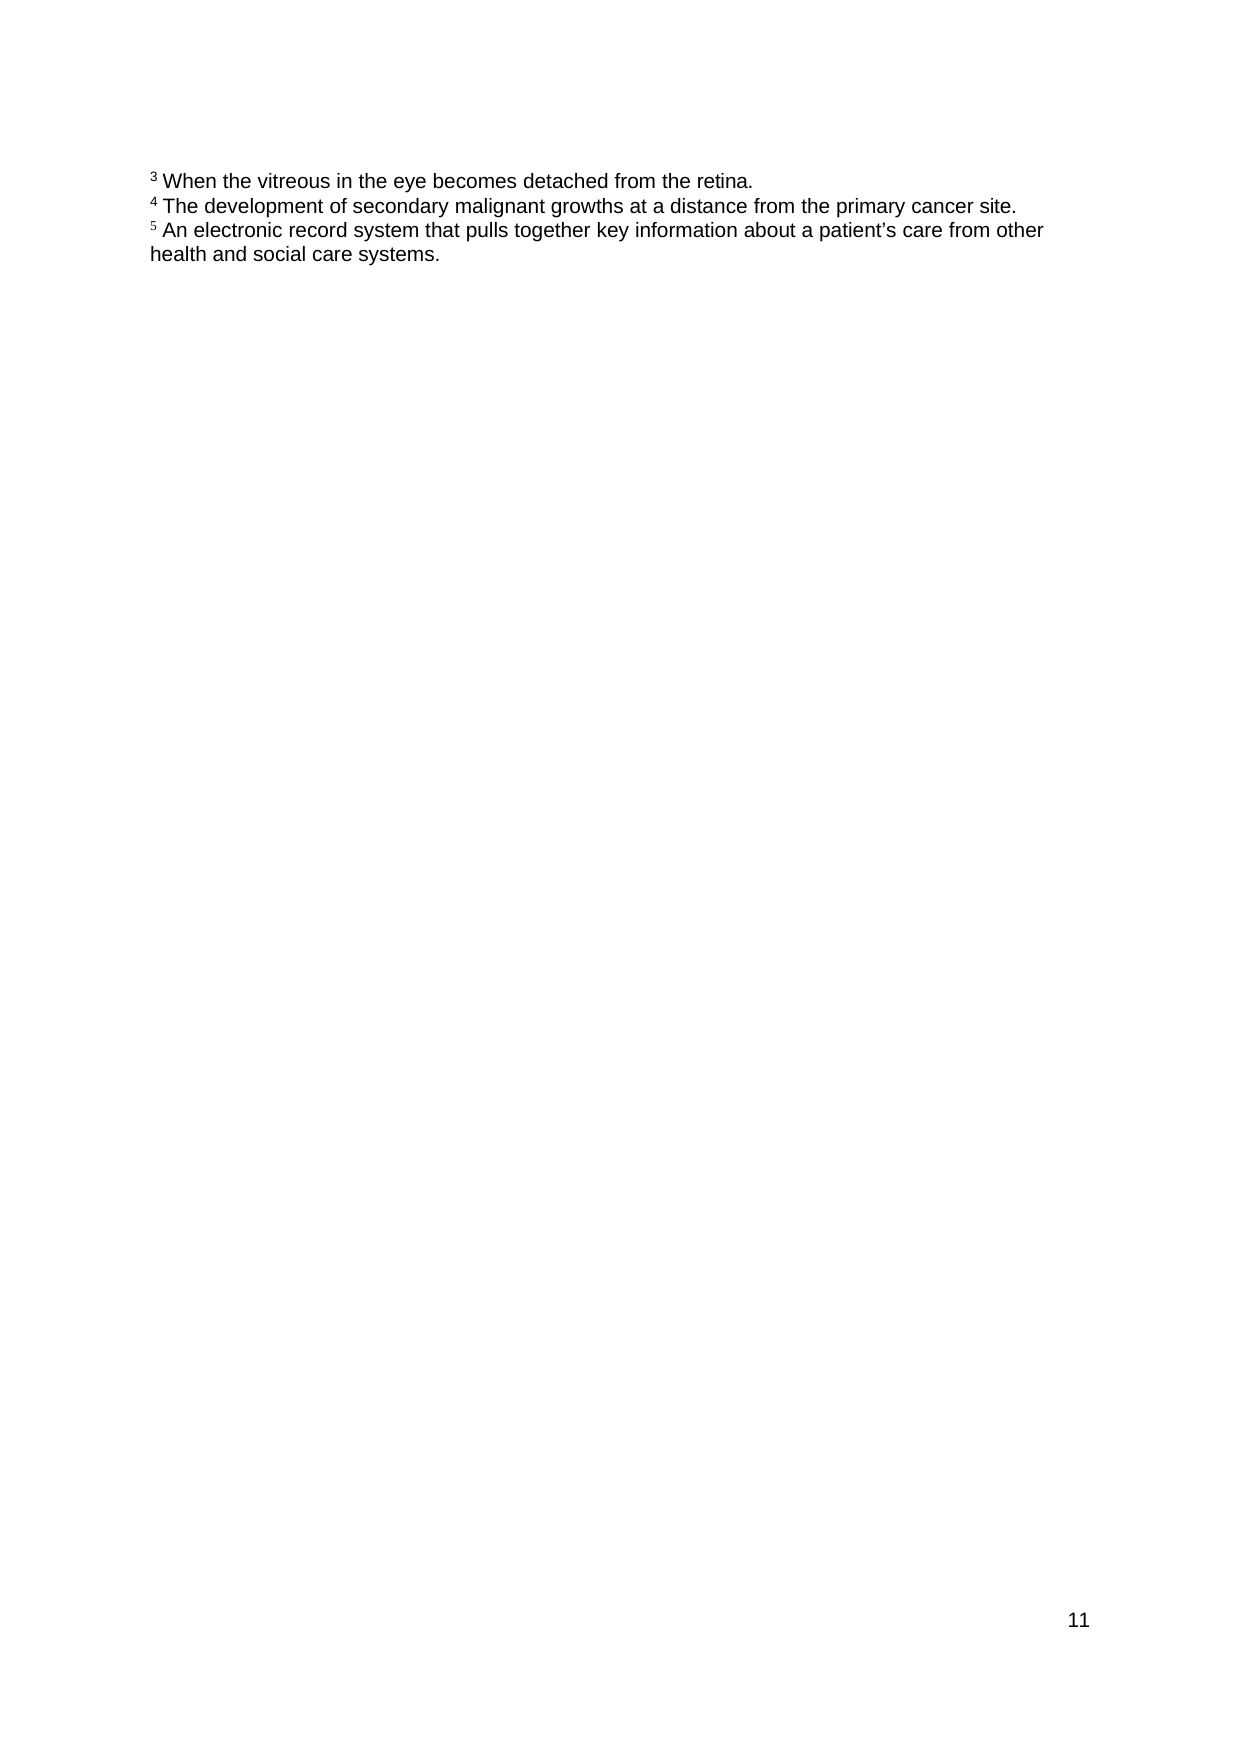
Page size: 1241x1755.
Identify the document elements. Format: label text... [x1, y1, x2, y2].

text 5 An electronic record system that pulls together key information about a patient’s care from other health and social care systems. [150, 217, 1086, 266]
text 4 The development of secondary malignant growths at a distance from the primary cancer site. [150, 193, 1143, 217]
text 3 When the vitreous in the eye becomes detached from the retina. [150, 169, 1143, 193]
